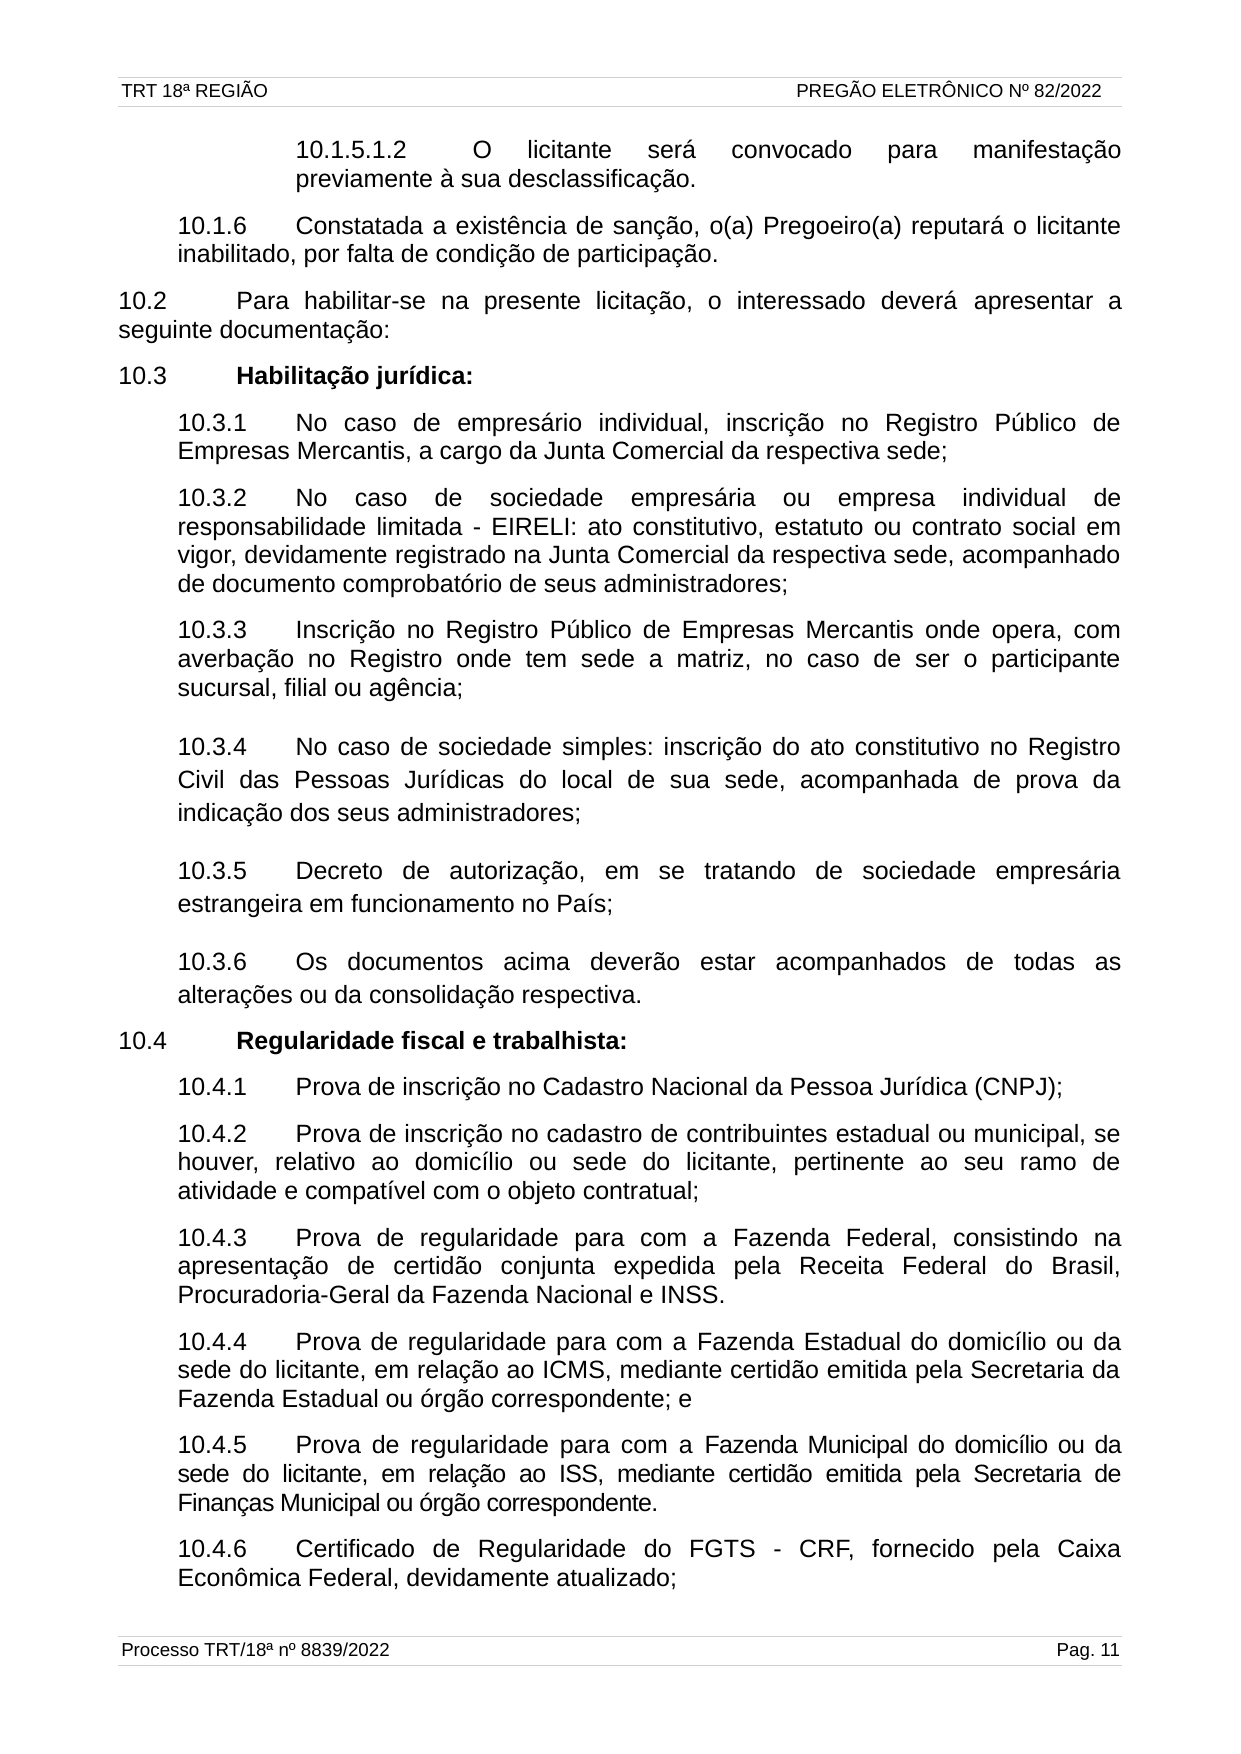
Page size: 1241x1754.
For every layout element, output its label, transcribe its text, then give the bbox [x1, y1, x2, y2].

text 10.1.5.1.2 O licitante será convocado para manifestação previamente à sua desclassificação. [295, 136, 1122, 193]
text 10.3.1 No caso de empresário individual, inscrição no Registro Público de Empresas Mercantis, a cargo da Junta Comercial da respectiva sede; [177, 408, 1122, 465]
list 10.4.2 Prova de inscrição no cadastro de contribuintes estadual ou municipal, se houver, relativo ao domicílio ou sede do licitante, pertinente ao seu ramo de atividade e compatível com o objeto contratual; [177, 1118, 1122, 1205]
list 10.4.6 Certificado de Regularidade do FGTS - CRF, fornecido pela Caixa Econômica Federal, devidamente atualizado; [177, 1534, 1122, 1592]
list 10.4.1 Prova de inscrição no Cadastro Nacional da Pessoa Jurídica (CNPJ); [177, 1072, 1122, 1101]
text 10.3.3 Inscrição no Registro Público de Empresas Mercantis onde opera, com averbação no Registro onde tem sede a matriz, no caso de ser o participante sucursal, filial ou agência; [177, 616, 1122, 702]
text 10.1.6 Constatada a existência de sanção, o(a) Pregoeiro(a) reputará o licitante inabilitado, por falta de condição de participação. [177, 211, 1122, 268]
list 10.3.4 No caso de sociedade simples: inscrição do ato constitutivo no Registro Civil das Pessoas Jurídicas do local de sua sede, acompanhada de prova da indicação dos seus administradores; [177, 732, 1122, 827]
list 10.4.3 Prova de regularidade para com a Fazenda Federal, consistindo na apresentação de certidão conjunta expedida pela Receita Federal do Brasil, Procuradoria-Geral da Fazenda Nacional e INSS. [177, 1222, 1122, 1309]
text 10.3 Habilitação jurídica: [118, 361, 1122, 390]
text 10.3.2 No caso de sociedade empresária ou empresa individual de responsabilidade limitada - EIRELI: ato constitutivo, estatuto ou contrato social em vigor, devidamente registrado na Junta Comercial da respectiva sede, acompanhado de documento comprobatório de seus administradores; [177, 483, 1122, 598]
list 10.4.4 Prova de regularidade para com a Fazenda Estadual do domicílio ou da sede do licitante, em relação ao ICMS, mediante certidão emitida pela Secretaria da Fazenda Estadual ou órgão correspondente; e [177, 1326, 1122, 1413]
text 10.2 Para habilitar-se na presente licitação, o interessado deverá apresentar a seguinte documentação: [118, 286, 1122, 343]
list 10.3.6 Os documentos acima deverão estar acompanhados de todas as alterações ou da consolidação respectiva. [177, 947, 1122, 1009]
text 10.4 Regularidade fiscal e trabalhista: [118, 1026, 1122, 1054]
list 10.4.5 Prova de regularidade para com a Fazenda Municipal do domicílio ou da sede do licitante, em relação ao ISS, mediante certidão emitida pela Secretaria de Finanças Municipal ou órgão correspondente. [177, 1430, 1122, 1517]
list 10.3.5 Decreto de autorização, em se tratando de sociedade empresária estrangeira em funcionamento no País; [177, 856, 1122, 918]
